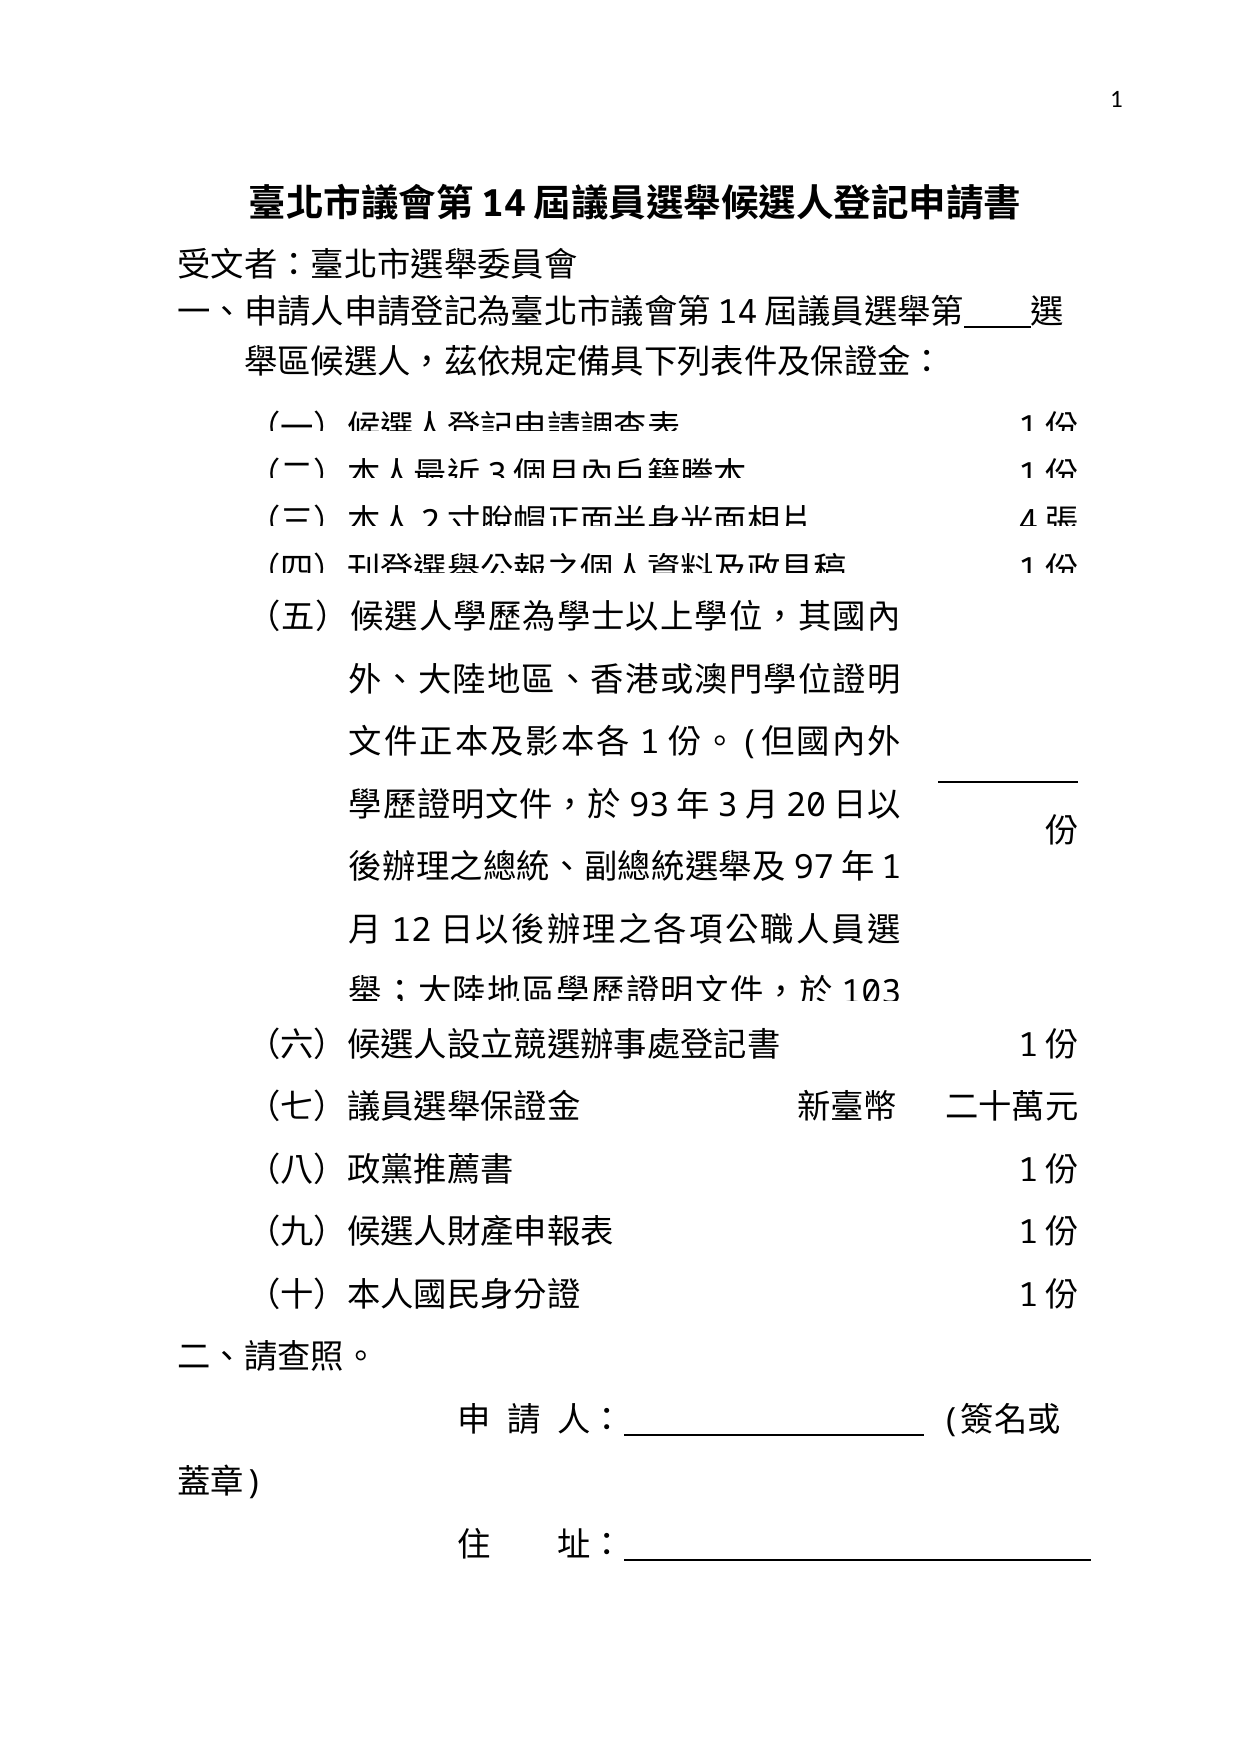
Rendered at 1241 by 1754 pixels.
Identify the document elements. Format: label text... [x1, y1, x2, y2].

table_cell 4張 [913, 478, 1089, 525]
table_cell （九）候選人財產申報表 [236, 1188, 912, 1250]
table_cell 1份 [913, 1250, 1089, 1313]
table_cell 份 [913, 573, 1089, 1000]
text 申 請 人： (簽名或蓋章) [177, 1375, 1093, 1500]
table_header （一）候選人登記申請調查表 [236, 383, 912, 431]
text 住 址： [177, 1500, 1093, 1563]
text 受文者：臺北市選舉委員會 [177, 221, 1093, 283]
text [1095, 76, 1164, 158]
text 1 [1110, 83, 1149, 114]
table_cell 1份 [913, 525, 1089, 572]
table_cell 二十萬元 [913, 1063, 1089, 1125]
table_cell （四）刊登選舉公報之個人資料及政見稿 [236, 525, 912, 572]
table_cell （五）候選人學歷為學士以上學位，其國內外、大陸地區、香港或澳門學位證明文件正本及影本各1份。(但國內外學歷證明文件，於93年3月20日以後辦理之總統、副總統選舉及97年1月12日以後辦理之各項公職人員選舉；大陸地區學歷證明文件，於103年11月29日以後辦理之各項公職人員選舉，曾刊登於選舉公報學歷欄內之候選人學歷，得予免附。) [236, 573, 912, 1000]
table_cell 1份 [913, 431, 1089, 478]
table_cell （三）本人2寸脫帽正面半身光面相片 [236, 478, 912, 525]
table_cell （七）議員選舉保證金 新臺幣 [236, 1063, 912, 1125]
text 二、請查照。 [177, 1313, 1093, 1375]
table_cell 1份 [913, 1188, 1089, 1250]
text 一、申請人申請登記為臺北市議會第14屆議員選舉第 選舉區候選人，茲依規定備具下列表件及保證金： [177, 283, 1093, 383]
table_cell （二）本人最近3個月內戶籍謄本 [236, 431, 912, 478]
table_header 1份 [913, 383, 1089, 431]
text 臺北市議會第14屆議員選舉候選人登記申請書 [177, 158, 1093, 221]
table_cell 1份 [913, 1125, 1089, 1188]
table_cell （十）本人國民身分證 [236, 1250, 912, 1313]
table_cell （八）政黨推薦書 [236, 1125, 912, 1188]
table_cell （六）候選人設立競選辦事處登記書 [236, 1000, 912, 1063]
table_cell 1份 [913, 1000, 1089, 1063]
